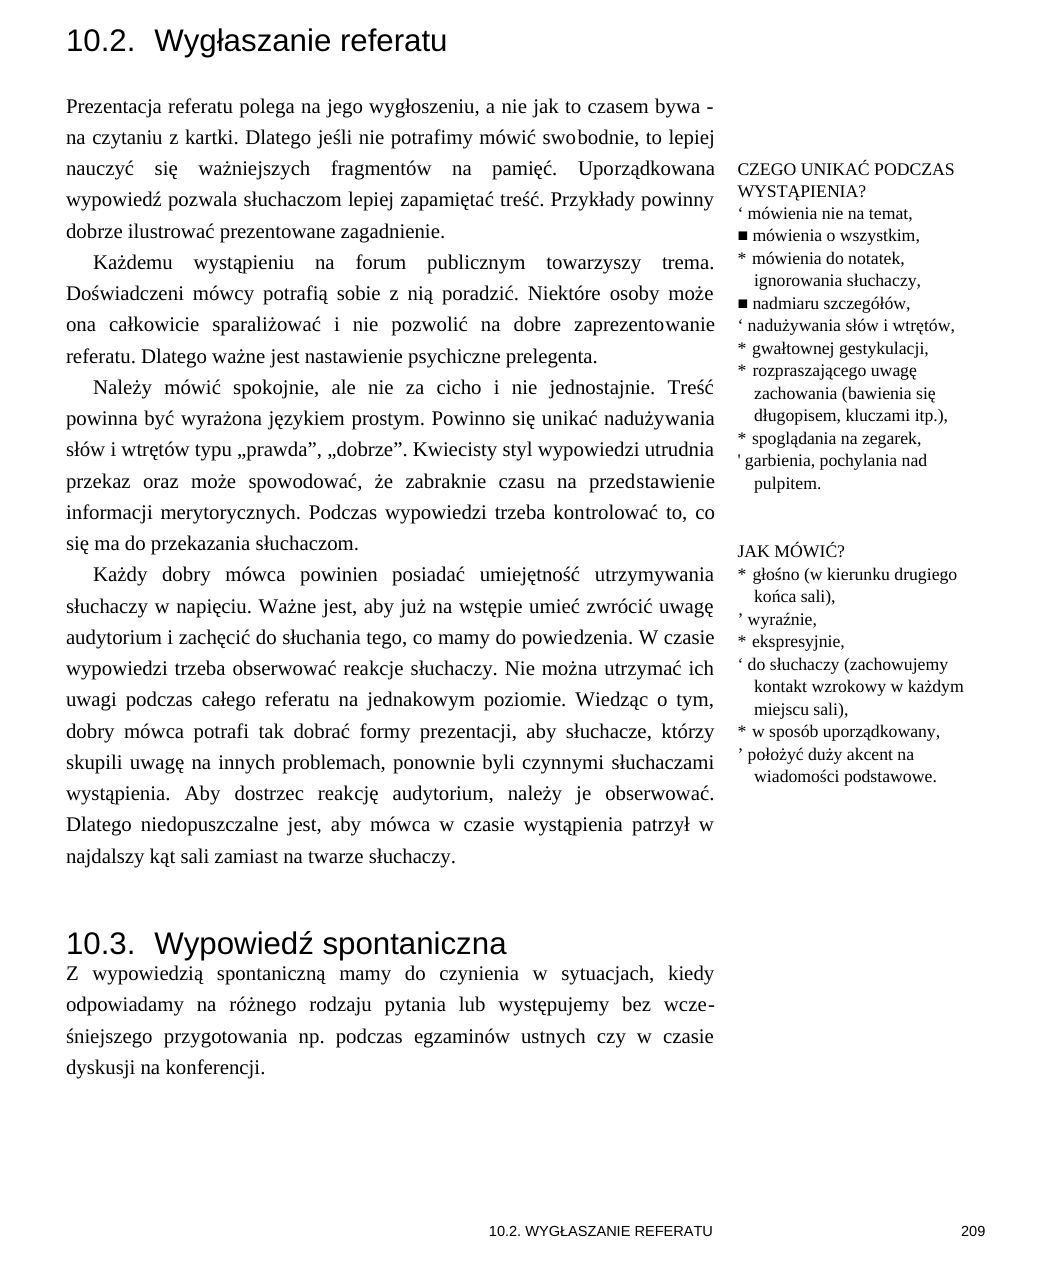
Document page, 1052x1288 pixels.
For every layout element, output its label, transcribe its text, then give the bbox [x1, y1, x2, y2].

list ekspresyjnie, [737, 631, 979, 651]
list nadmiaru szczegółów, [737, 293, 979, 313]
text JAK MÓWIĆ? [737, 541, 979, 561]
text 10.2. WYGŁASZANIE REFERATU [469, 1222, 713, 1239]
text Z wypowiedzią spontaniczną mamy do czynienia w sytuacjach, kiedy odpowiadamy na różnego rodzaju pytania lub występujemy bez wcze­śniejszego przygotowania np. podczas egzaminów ustnych czy w czasie dyskusji na konferencji. [66, 961, 715, 1079]
list głośno (w kierunku drugiego końca sali), [737, 563, 979, 606]
text ‘ do słuchaczy (zachowujemy kontakt wzrokowy w każdym miejscu sali), [737, 653, 979, 719]
text Każdy dobry mówca powinien posiadać umiejętność utrzymywania słuchaczy w napięciu. Ważne jest, aby już na wstępie umieć zwrócić uwagę audytorium i zachęcić do słuchania tego, co mamy do powie­dzenia. W czasie wypowiedzi trzeba obserwować reakcje słuchaczy. Nie można utrzymać ich uwagi podczas całego referatu na jednakowym poziomie. Wiedząc o tym, dobry mówca potrafi tak dobrać formy pre­zentacji, aby słuchacze, którzy skupili uwagę na innych problemach, ponownie byli czynnymi słuchaczami wystąpienia. Aby dostrzec reak­cję audytorium, należy je obserwować. Dlatego niedopuszczalne jest, aby mówca w czasie wystąpienia patrzył w najdalszy kąt sali zamiast na twarze słuchaczy. [66, 562, 715, 868]
list gwałtownej gestykulacji, [737, 338, 979, 358]
list rozpraszającego uwagę zachowania (bawienia się długopisem, kluczami itp.), [737, 360, 979, 426]
list spoglądania na zegarek, [737, 428, 979, 448]
text 209 [961, 1222, 991, 1239]
text ' garbienia, pochylania nad pulpitem. [737, 450, 979, 493]
list w sposób uporządkowany, [737, 721, 979, 741]
text Prezentacja referatu polega na jego wygłoszeniu, a nie jak to czasem bywa - na czytaniu z kartki. Dlatego jeśli nie potrafimy mówić swo­bodnie, to lepiej nauczyć się ważniejszych fragmentów na pamięć. Upo­rządkowana wypowiedź pozwala słuchaczom lepiej zapamiętać treść. Przykłady powinny dobrze ilustrować prezentowane zagadnienie. [66, 93, 715, 243]
list mówienia o wszystkim, [737, 225, 979, 246]
text ’ wyraźnie, [737, 608, 979, 629]
text CZEGO UNIKAĆ PODCZAS WYSTĄPIENIA? [737, 159, 979, 201]
text Należy mówić spokojnie, ale nie za cicho i nie jednostajnie. Treść powinna być wyrażona językiem prostym. Powinno się unikać naduży­wania słów i wtrętów typu „prawda”, „dobrze”. Kwiecisty styl wypowiedzi utrudnia przekaz oraz może spowodować, że zabraknie czasu na przed­stawienie informacji merytorycznych. Podczas wypowiedzi trzeba kon­trolować to, co się ma do przekazania słuchaczom. [66, 375, 715, 555]
text ’ położyć duży akcent na wiadomości podstawowe. [737, 743, 979, 786]
text Każdemu wystąpieniu na forum publicznym towarzyszy trema. Doświadczeni mówcy potrafią sobie z nią poradzić. Niektóre osoby może ona całkowicie sparaliżować i nie pozwolić na dobre zaprezento­wanie referatu. Dlatego ważne jest nastawienie psychiczne prelegenta. [66, 250, 715, 368]
text ‘ nadużywania słów i wtrętów, [737, 315, 979, 336]
subtitle 10.3. Wypowiedź spontaniczna [66, 925, 715, 961]
text ‘ mówienia nie na temat, [737, 203, 979, 223]
list mówienia do notatek, ignorowania słuchaczy, [737, 248, 979, 291]
subtitle 10.2. Wygłaszanie referatu [66, 22, 715, 58]
